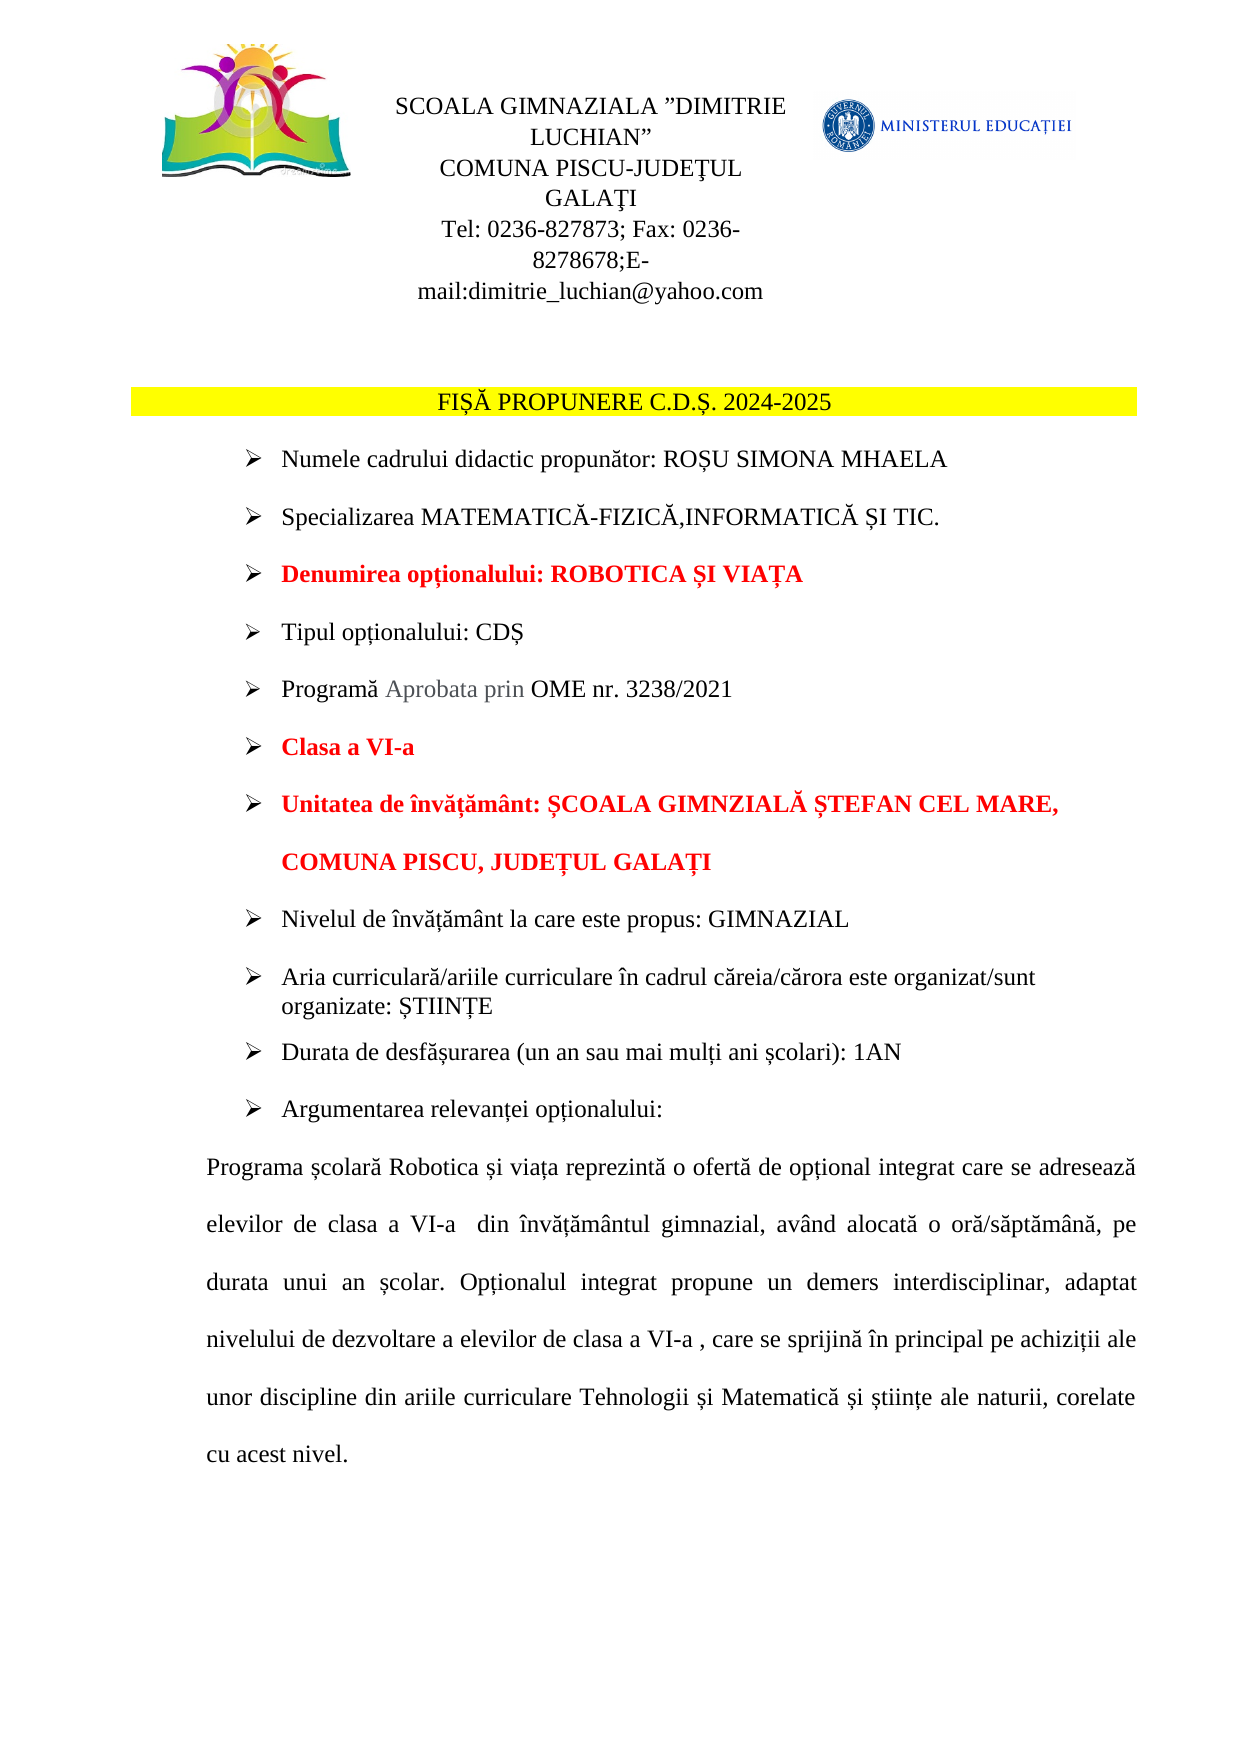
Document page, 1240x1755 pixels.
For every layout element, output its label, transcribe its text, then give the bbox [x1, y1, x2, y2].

list Programă Aprobata prin OME nr. 3238/2021 [244, 674, 1137, 703]
list Unitatea de învățământ: ȘCOALA GIMNZIALĂ ȘTEFAN CEL MARE, COMUNA PISCU, JUDEȚUL GALAȚI [244, 789, 1137, 876]
text FIȘĂ PROPUNERE C.D.Ș. 2024-2025 [131, 387, 1137, 416]
list Argumentarea relevanței opționalului: [244, 1094, 1137, 1123]
list Durata de desfășurarea (un an sau mai mulți ani școlari): 1AN [244, 1037, 1137, 1066]
list Numele cadrului didactic propunător: ROȘU SIMONA MHAELA [244, 444, 1137, 473]
list Specializarea MATEMATICĂ-FIZICĂ,INFORMATICĂ ȘI TIC. [244, 502, 1137, 531]
list Clasa a VI-a [244, 732, 1137, 761]
list Programa școlară Robotica și viața reprezintă o ofertă de opțional integrat care se adresează elevilor de clasa a VI-a din învățământul gimnazial, având alocată o oră/săptămână, pe durata unui an școlar. Opționalul integrat propune un demers interdisciplinar, adaptat nivelului de dezvoltare a elevilor de clasa a VI-a , care se sprijină în principal pe achiziții ale unor discipline din ariile curriculare Tehnologii și Matematică și științe ale naturii, corelate cu acest nivel. [206, 1152, 1137, 1468]
list Tipul opționalului: CDȘ [244, 617, 1137, 646]
list Denumirea opționalului: ROBOTICA ȘI VIAȚA [244, 559, 1137, 588]
list Nivelul de învățământ la care este propus: GIMNAZIAL [244, 904, 1137, 933]
list Aria curriculară/ariile curriculare în cadrul căreia/cărora este organizat/sunt organizate: ȘTIINȚE [244, 962, 1137, 1020]
